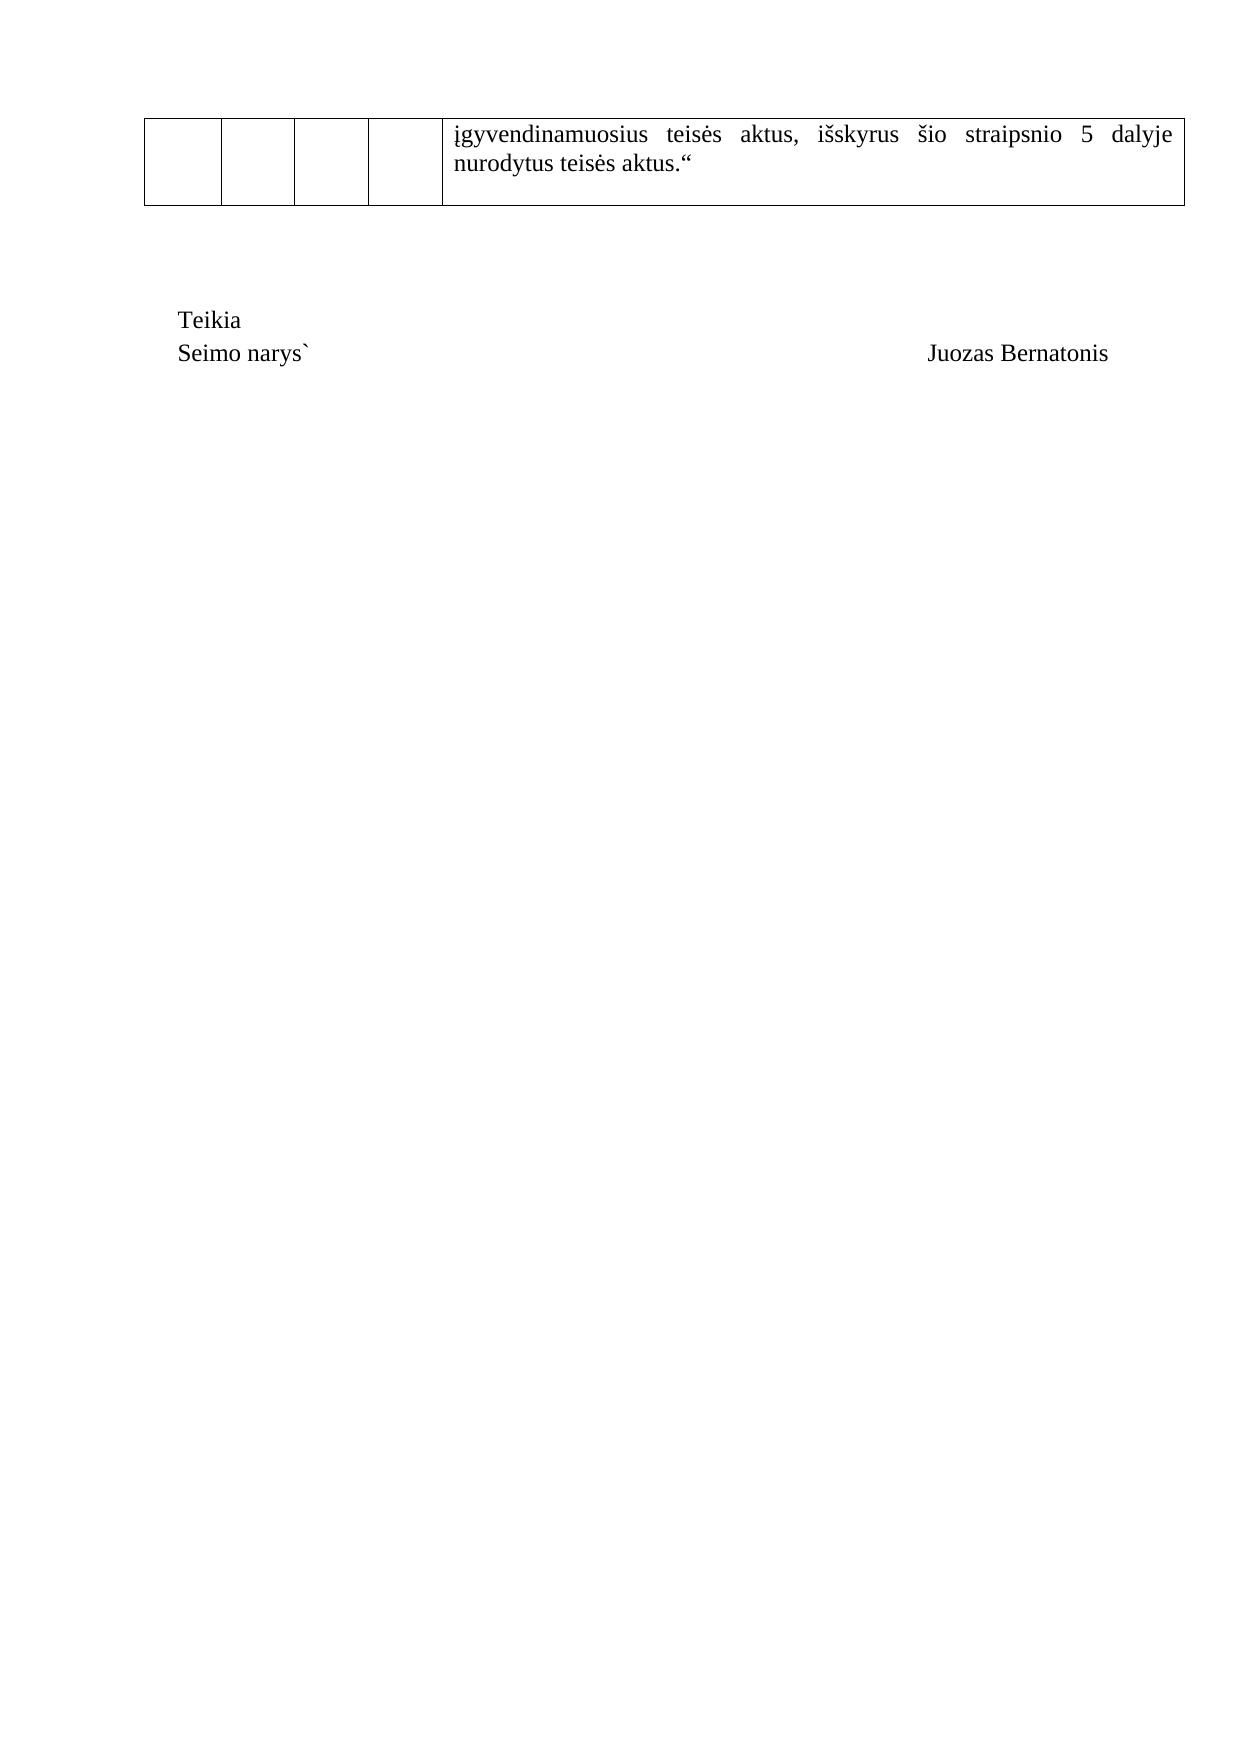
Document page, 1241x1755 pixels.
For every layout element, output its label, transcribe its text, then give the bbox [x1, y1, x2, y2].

table_cell [369, 119, 442, 205]
table_cell [145, 119, 221, 205]
table_cell [222, 119, 294, 205]
text Seimo narys` Juozas Bernatonis [177, 338, 1181, 367]
text Teikia [177, 306, 1181, 334]
table_cell [295, 119, 368, 205]
table_cell įgyvendinamuosius teisės aktus, išskyrus šio straipsnio 5 dalyje nurodytus teisės aktus.“ [443, 119, 1184, 205]
